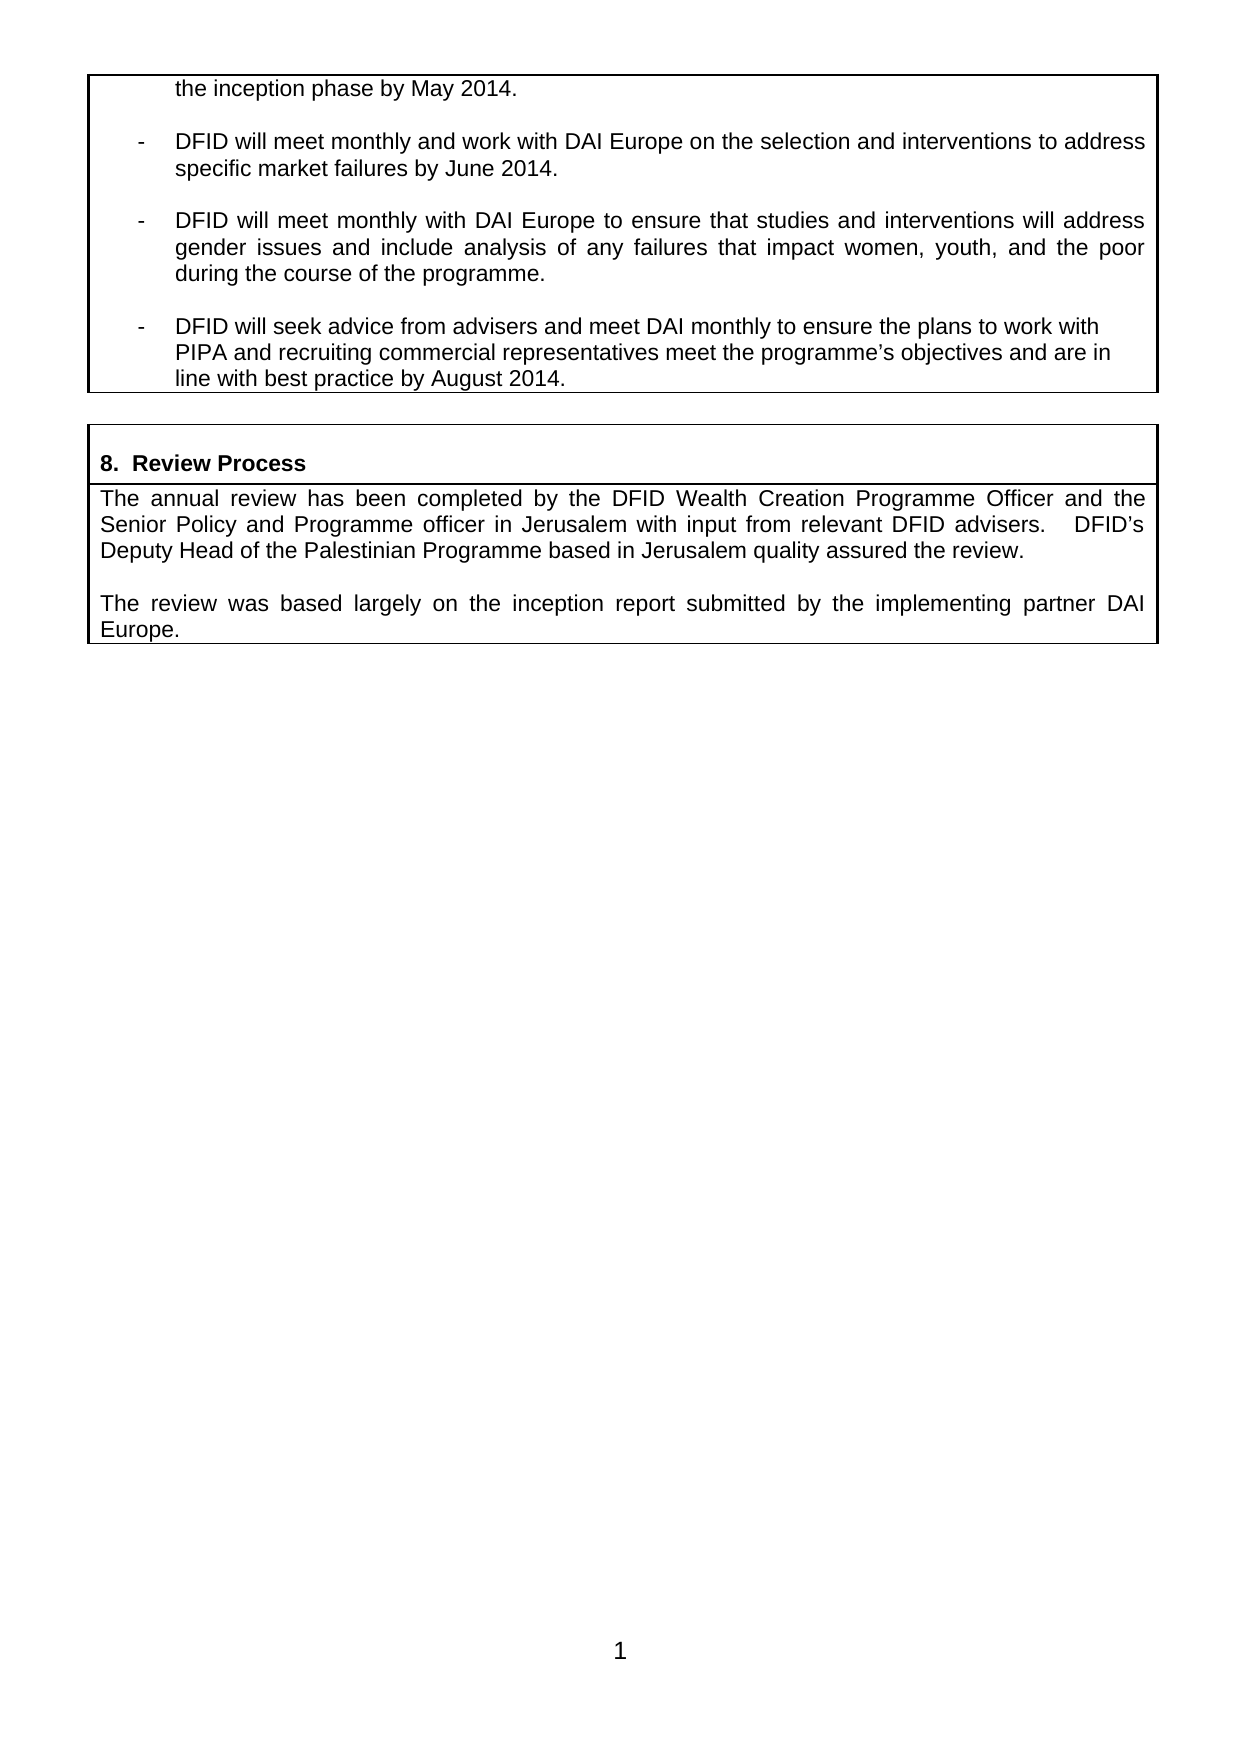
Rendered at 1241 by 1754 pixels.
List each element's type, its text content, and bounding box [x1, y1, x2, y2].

table_cell the inception phase by May 2014. DFID will meet monthly and work with DAI Europe on the selection and interventions to address specific market failures by June 2014. DFID will meet monthly with DAI Europe to ensure that studies and interventions will address gender issues and include analysis of any failures that impact women, youth, and the poor during the course of the programme. DFID will seek advice from advisers and meet DAI monthly to ensure the plans to work with PIPA and recruiting commercial representatives meet the programme’s objectives and are in line with best practice by August 2014. [90, 76, 1156, 392]
table_cell The annual review has been completed by the DFID Wealth Creation Programme Officer and the Senior Policy and Programme officer in Jerusalem with input from relevant DFID advisers. DFID’s Deputy Head of the Palestinian Programme based in Jerusalem quality assured the review. The review was based largely on the inception report submitted by the implementing partner DAI Europe. [90, 485, 1156, 643]
table_header 8. Review Process [90, 425, 1156, 483]
